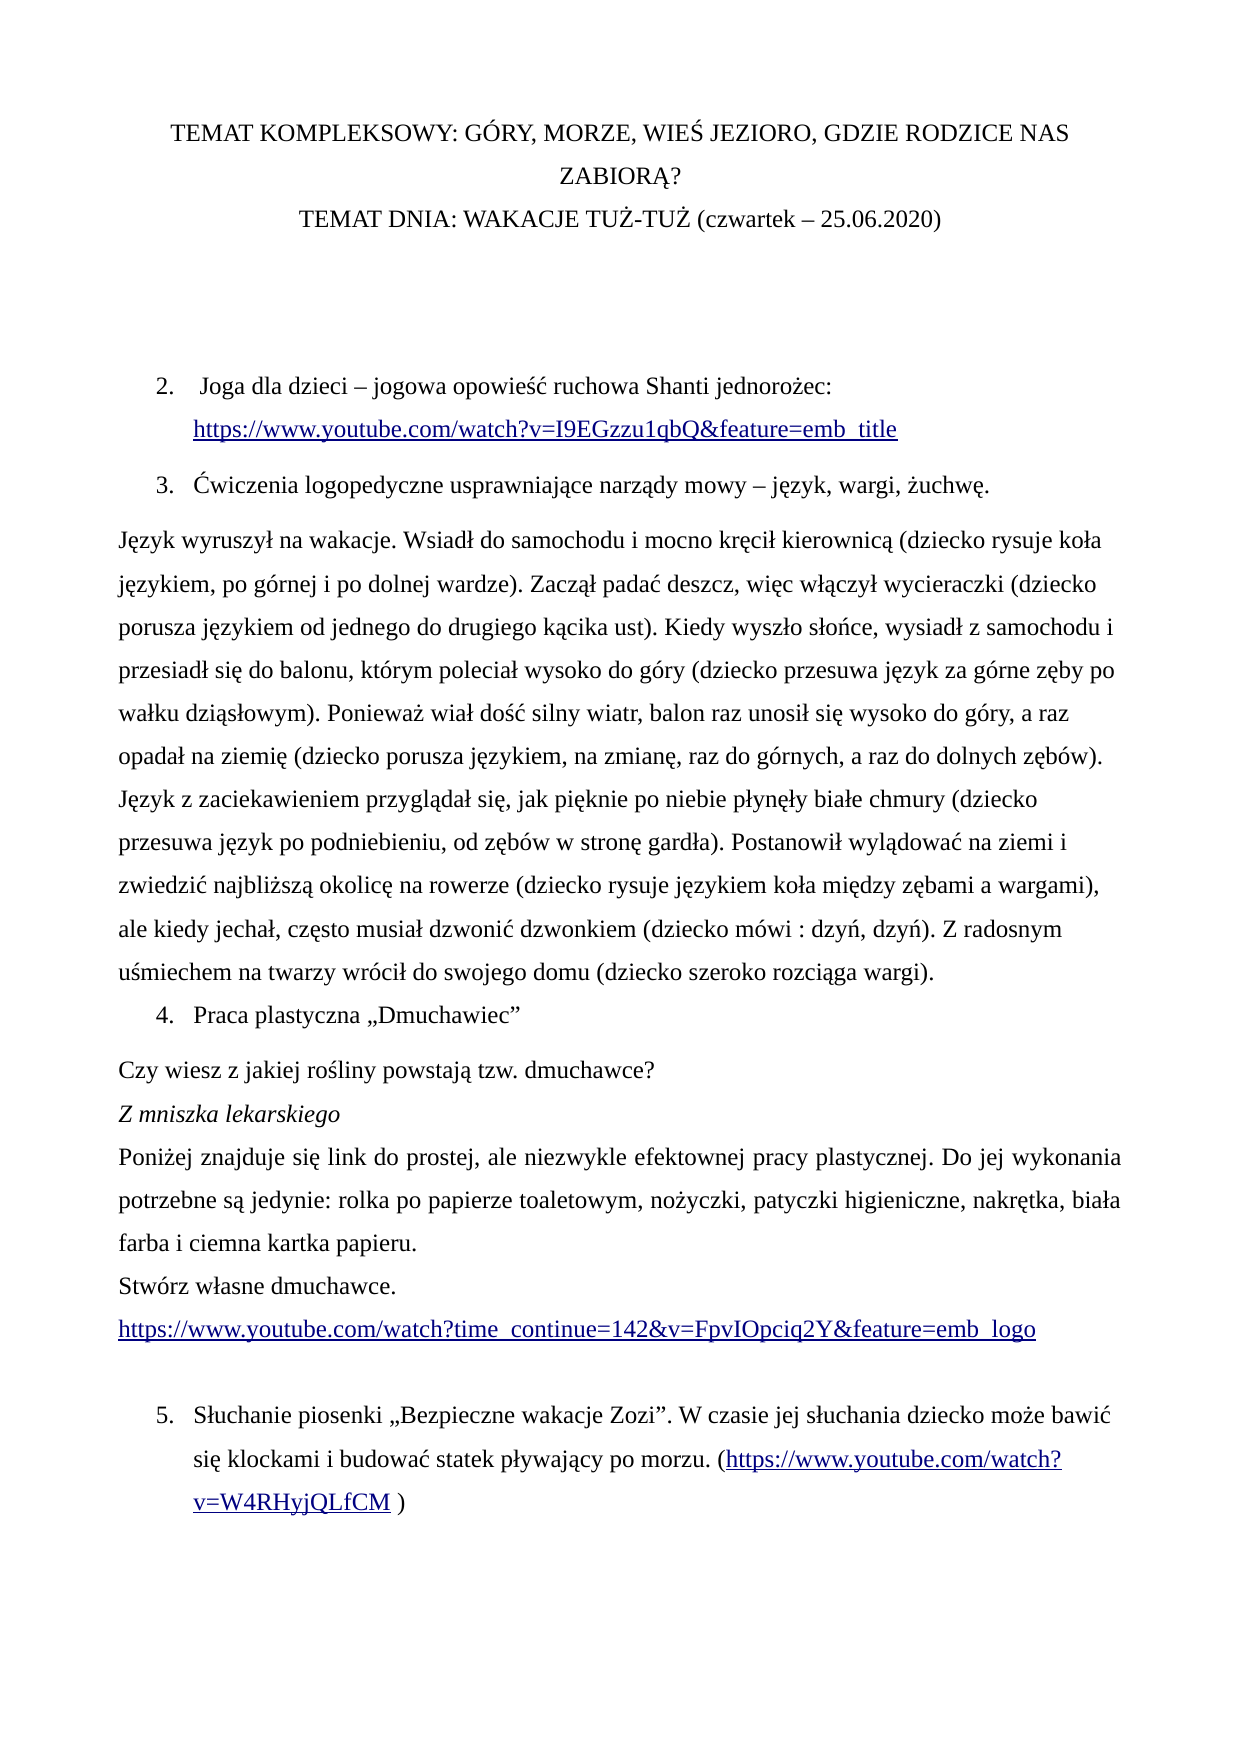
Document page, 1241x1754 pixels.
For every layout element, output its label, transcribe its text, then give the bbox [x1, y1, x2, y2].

text Stwórz własne dmuchawce. [118, 1271, 1122, 1300]
text Czy wiesz z jakiej rośliny powstają tzw. dmuchawce? [118, 1056, 1122, 1084]
text https://www.youtube.com/watch?time_continue=142&v=FpvIOpciq2Y&feature=emb_logo [118, 1314, 1122, 1343]
text TEMAT KOMPLEKSOWY: GÓRY, MORZE, WIEŚ JEZIORO, GDZIE RODZICE NAS ZABIORĄ? [118, 118, 1122, 190]
list Joga dla dzieci – jogowa opowieść ruchowa Shanti jednorożec: https://www.youtube.com/watch?v=I9EGzzu1qbQ&feature=emb_title [156, 371, 1122, 443]
text TEMAT DNIA: WAKACJE TUŻ-TUŻ (czwartek – 25.06.2020) [118, 204, 1122, 233]
text Poniżej znajduje się link do prostej, ale niezwykle efektownej pracy plastycznej. Do jej wykonania potrzebne są jedynie: rolka po papierze toaletowym, nożyczki, patyczki higieniczne, nakrętka, biała farba i ciemna kartka papieru. [118, 1142, 1122, 1257]
list Praca plastyczna „Dmuchawiec” [156, 1000, 1122, 1029]
list Słuchanie piosenki „Bezpieczne wakacje Zozi”. W czasie jej słuchania dziecko może bawić się klockami i budować statek pływający po morzu. (https://www.youtube.com/watch?v=W4RHyjQLfCM ) [156, 1401, 1122, 1516]
list Ćwiczenia logopedyczne usprawniające narządy mowy – język, wargi, żuchwę. [156, 470, 1122, 499]
text Z mniszka lekarskiego [118, 1099, 1122, 1127]
text Język wyruszył na wakacje. Wsiadł do samochodu i mocno kręcił kierownicą (dziecko rysuje koła językiem, po górnej i po dolnej wardze). Zaczął padać deszcz, więc włączył wycieraczki (dziecko porusza językiem od jednego do drugiego kącika ust). Kiedy wyszło słońce, wysiadł z samochodu i przesiadł się do balonu, którym poleciał wysoko do góry (dziecko przesuwa język za górne zęby po wałku dziąsłowym). Ponieważ wiał dość silny wiatr, balon raz unosił się wysoko do góry, a raz opadał na ziemię (dziecko porusza językiem, na zmianę, raz do górnych, a raz do dolnych zębów). Język z zaciekawieniem przyglądał się, jak pięknie po niebie płynęły białe chmury (dziecko przesuwa język po podniebieniu, od zębów w stronę gardła). Postanowił wylądować na ziemi i zwiedzić najbliższą okolicę na rowerze (dziecko rysuje językiem koła między zębami a wargami), ale kiedy jechał, często musiał dzwonić dzwonkiem (dziecko mówi : dzyń, dzyń). Z radosnym uśmiechem na twarzy wrócił do swojego domu (dziecko szeroko rozciąga wargi). [118, 526, 1122, 986]
